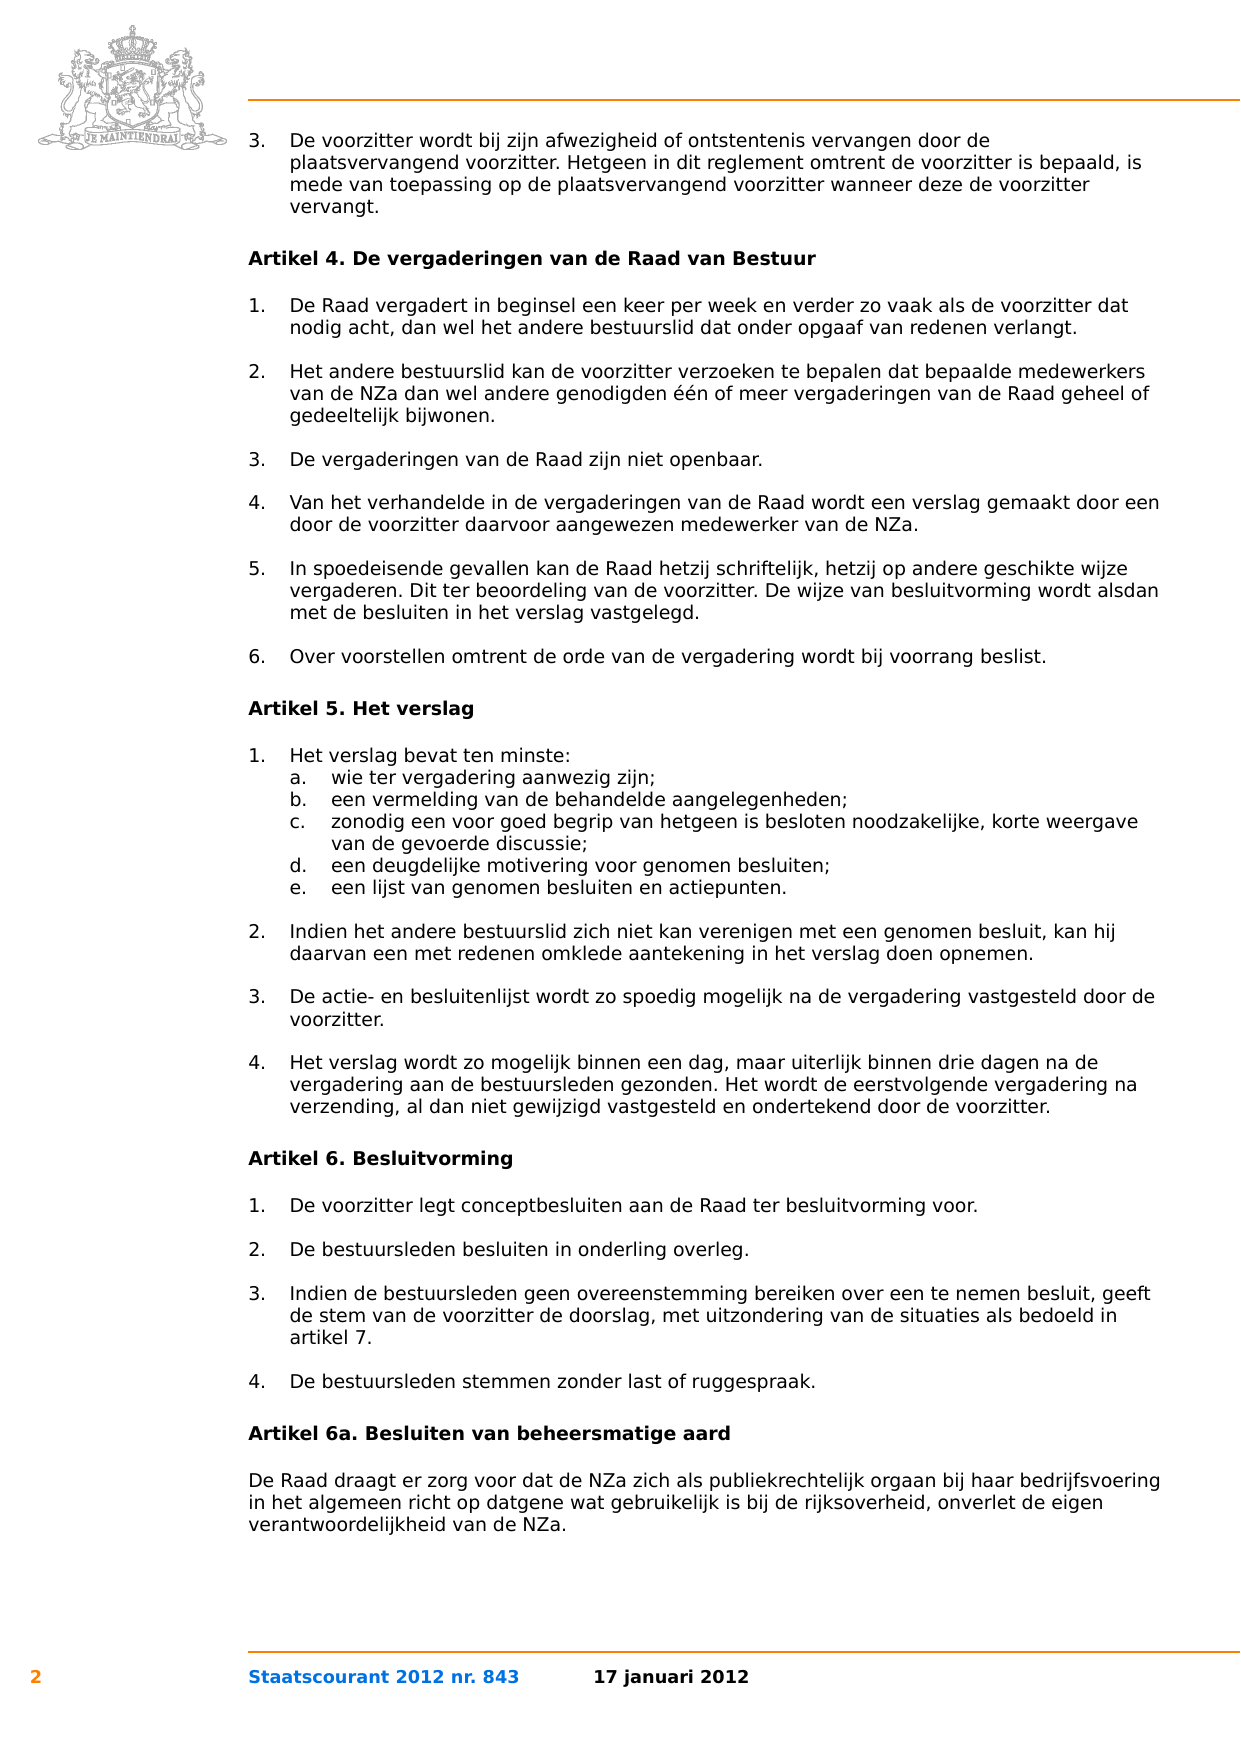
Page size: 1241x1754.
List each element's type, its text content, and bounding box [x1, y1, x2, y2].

text 5. In spoedeisende gevallen kan de Raad hetzij schriftelijk, hetzij op andere geschikte wijze vergaderen. Dit ter beoordeling van de voorzitter. De wijze van besluitvorming wordt alsdan met de besluiten in het verslag vastgelegd. [248, 558, 1163, 624]
subtitle Artikel 5. Het verslag [248, 698, 1163, 720]
text c. zonodig een voor goed begrip van hetgeen is besloten noodzakelijke, korte weergave van de gevoerde discussie; [289, 811, 1163, 855]
text 3. De vergaderingen van de Raad zijn niet openbaar. [248, 448, 1163, 470]
text 4. Van het verhandelde in de vergaderingen van de Raad wordt een verslag gemaakt door een door de voorzitter daarvoor aangewezen medewerker van de NZa. [248, 492, 1163, 536]
text a. wie ter vergadering aanwezig zijn; [289, 767, 1163, 789]
text 1. Het verslag bevat ten minste: [248, 745, 1163, 767]
text d. een deugdelijke motivering voor genomen besluiten; [289, 855, 1163, 877]
text 2. Indien het andere bestuurslid zich niet kan verenigen met een genomen besluit, kan hij daarvan een met redenen omklede aantekening in het verslag doen opnemen. [248, 921, 1163, 964]
text 3. De voorzitter wordt bij zijn afwezigheid of ontstentenis vervangen door de plaatsvervangend voorzitter. Hetgeen in dit reglement omtrent de voorzitter is bepaald, is mede van toepassing op de plaatsvervangend voorzitter wanneer deze de voorzitter vervangt. [248, 130, 1163, 218]
text 2. De bestuursleden besluiten in onderling overleg. [248, 1239, 1163, 1261]
text 3. Indien de bestuursleden geen overeenstemming bereiken over een te nemen besluit, geeft de stem van de voorzitter de doorslag, met uitzondering van de situaties als bedoeld in artikel 7. [248, 1283, 1163, 1349]
text 3. De actie- en besluitenlijst wordt zo spoedig mogelijk na de vergadering vastgesteld door de voorzitter. [248, 986, 1163, 1030]
text De Raad draagt er zorg voor dat de NZa zich als publiekrechtelijk orgaan bij haar bedrijfsvoering in het algemeen richt op datgene wat gebruikelijk is bij de rijksoverheid, onverlet de eigen verantwoordelijkheid van de NZa. [248, 1470, 1163, 1536]
text b. een vermelding van de behandelde aangelegenheden; [289, 789, 1163, 811]
text 1. De voorzitter legt conceptbesluiten aan de Raad ter besluitvorming voor. [248, 1195, 1163, 1217]
text 6. Over voorstellen omtrent de orde van de vergadering wordt bij voorrang beslist. [248, 646, 1163, 668]
picture [38, 25, 227, 150]
text 2. Het andere bestuurslid kan de voorzitter verzoeken te bepalen dat bepaalde medewerkers van de NZa dan wel andere genodigden één of meer vergaderingen van de Raad geheel of gedeeltelijk bijwonen. [248, 361, 1163, 427]
text 4. De bestuursleden stemmen zonder last of ruggespraak. [248, 1371, 1163, 1393]
text 4. Het verslag wordt zo mogelijk binnen een dag, maar uiterlijk binnen drie dagen na de vergadering aan de bestuursleden gezonden. Het wordt de eerstvolgende vergadering na verzending, al dan niet gewijzigd vastgesteld en ondertekend door de voorzitter. [248, 1052, 1163, 1118]
text 1. De Raad vergadert in beginsel een keer per week en verder zo vaak als de voorzitter dat nodig acht, dan wel het andere bestuurslid dat onder opgaaf van redenen verlangt. [248, 295, 1163, 339]
subtitle Artikel 6a. Besluiten van beheersmatige aard [248, 1423, 1163, 1445]
text e. een lijst van genomen besluiten en actiepunten. [289, 877, 1163, 899]
subtitle Artikel 6. Besluitvorming [248, 1148, 1163, 1170]
subtitle Artikel 4. De vergaderingen van de Raad van Bestuur [248, 248, 1163, 270]
